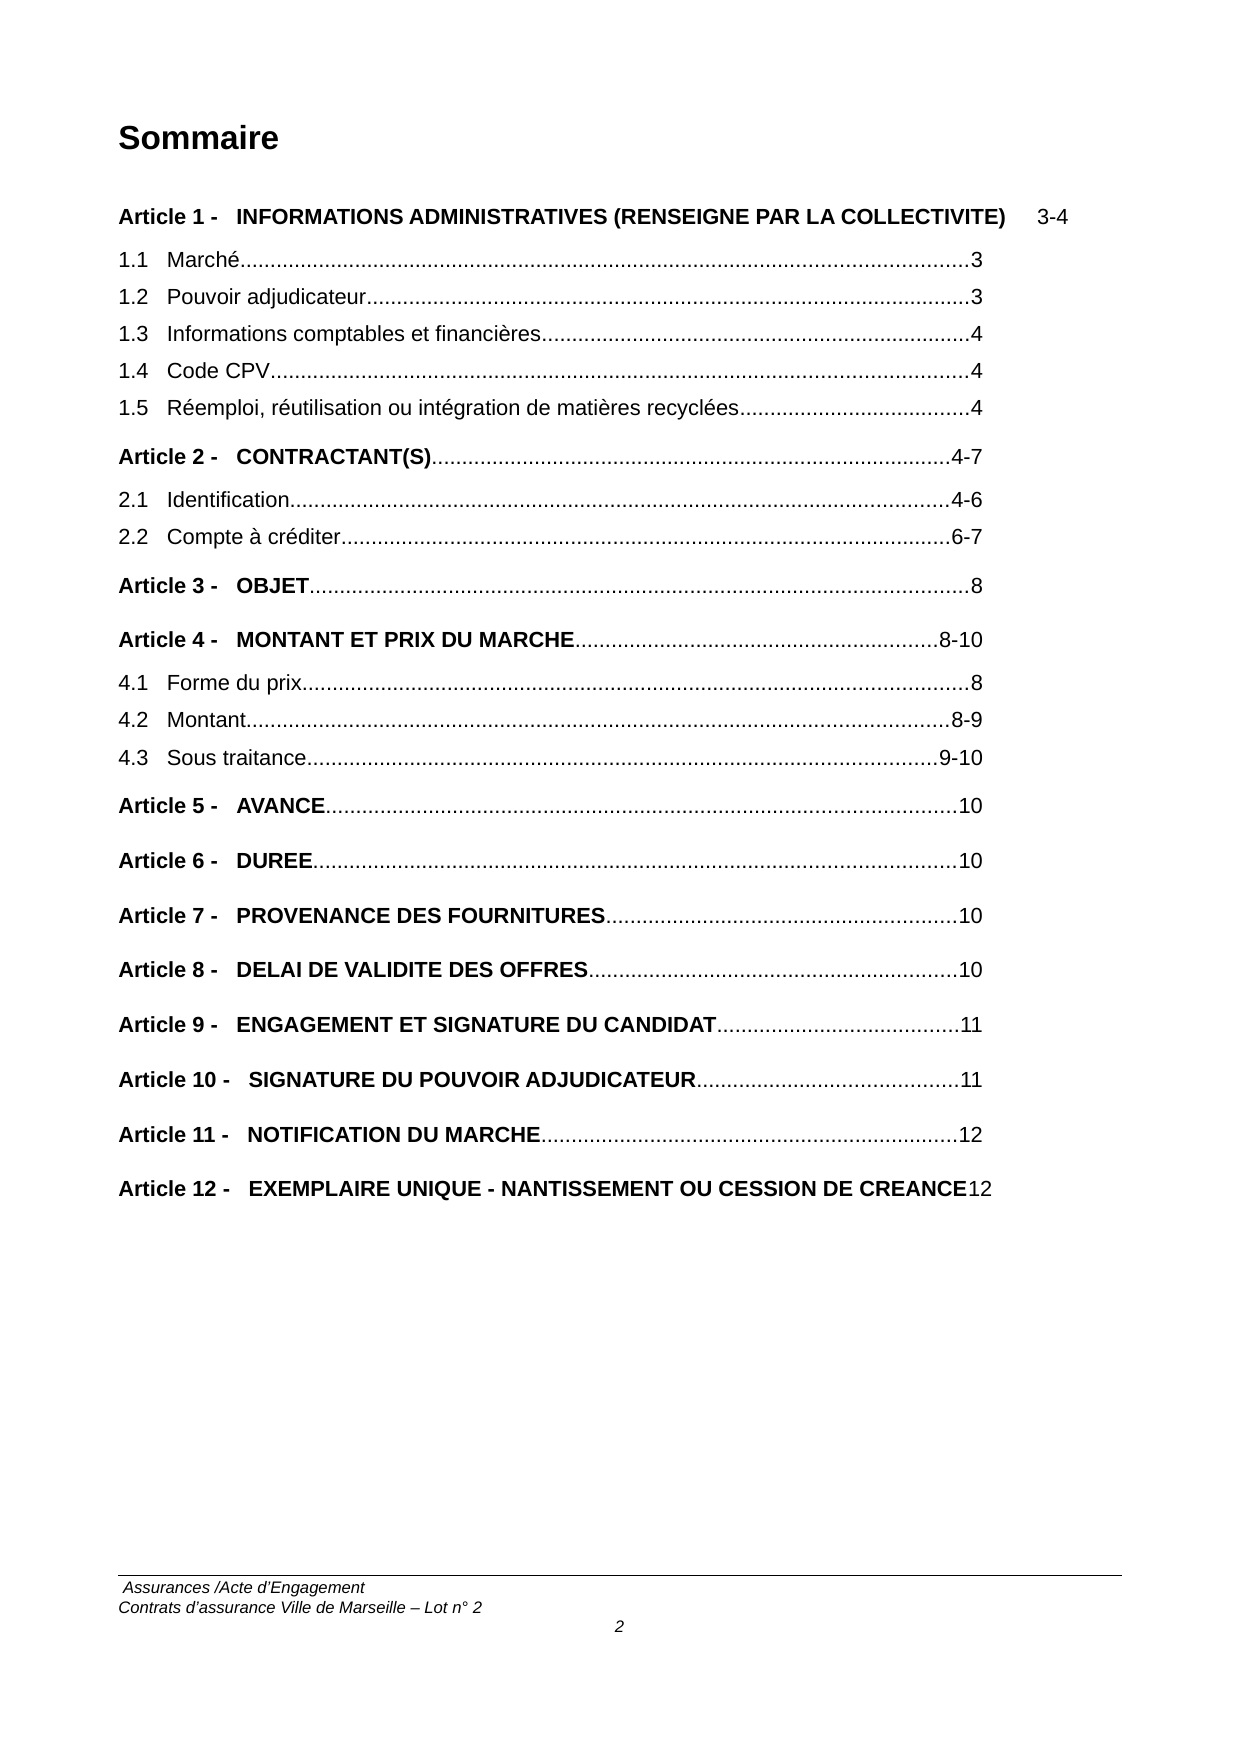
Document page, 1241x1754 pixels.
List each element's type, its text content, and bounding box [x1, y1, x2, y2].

text Article 1 - INFORMATIONS ADMINISTRATIVES (RENSEIGNE PAR LA COLLECTIVITE) 3-4 [118, 204, 1122, 229]
text Article 3 - OBJET 8 [118, 573, 1122, 598]
text 4.3 Sous traitance 9-10 [118, 744, 1122, 770]
text 1.3 Informations comptables et financières 4 [118, 321, 1122, 346]
text Article 6 - DUREE 10 [118, 848, 1122, 873]
text Article 12 - EXEMPLAIRE UNIQUE - NANTISSEMENT OU CESSION DE CREANCE 12 [118, 1176, 1122, 1201]
text Article 4 - MONTANT ET PRIX DU MARCHE 8-10 [118, 627, 1122, 653]
text 1.2 Pouvoir adjudicateur 3 [118, 284, 1122, 309]
text 4.1 Forme du prix 8 [118, 670, 1122, 696]
text Article 8 - DELAI DE VALIDITE DES OFFRES 10 [118, 957, 1122, 983]
text 1.5 Réemploi, réutilisation ou intégration de matières recyclées 4 [118, 395, 1122, 420]
text Article 9 - ENGAGEMENT ET SIGNATURE DU CANDIDAT 11 [118, 1012, 1122, 1037]
text 2.2 Compte à créditer 6-7 [118, 524, 1122, 549]
text Article 11 - NOTIFICATION DU MARCHE 12 [118, 1121, 1122, 1147]
text 2.1 Identification 4-6 [118, 487, 1122, 512]
text Article 10 - SIGNATURE DU POUVOIR ADJUDICATEUR 11 [118, 1067, 1122, 1092]
text 1.4 Code CPV 4 [118, 358, 1122, 383]
text Article 5 - AVANCE 10 [118, 793, 1122, 818]
text Article 7 - PROVENANCE DES FOURNITURES 10 [118, 903, 1122, 928]
text 4.2 Montant 8-9 [118, 707, 1122, 733]
text 1.1 Marché 3 [118, 247, 1122, 272]
subtitle Sommaire [118, 118, 1122, 157]
text Article 2 - CONTRACTANT(S) 4-7 [118, 444, 1122, 469]
